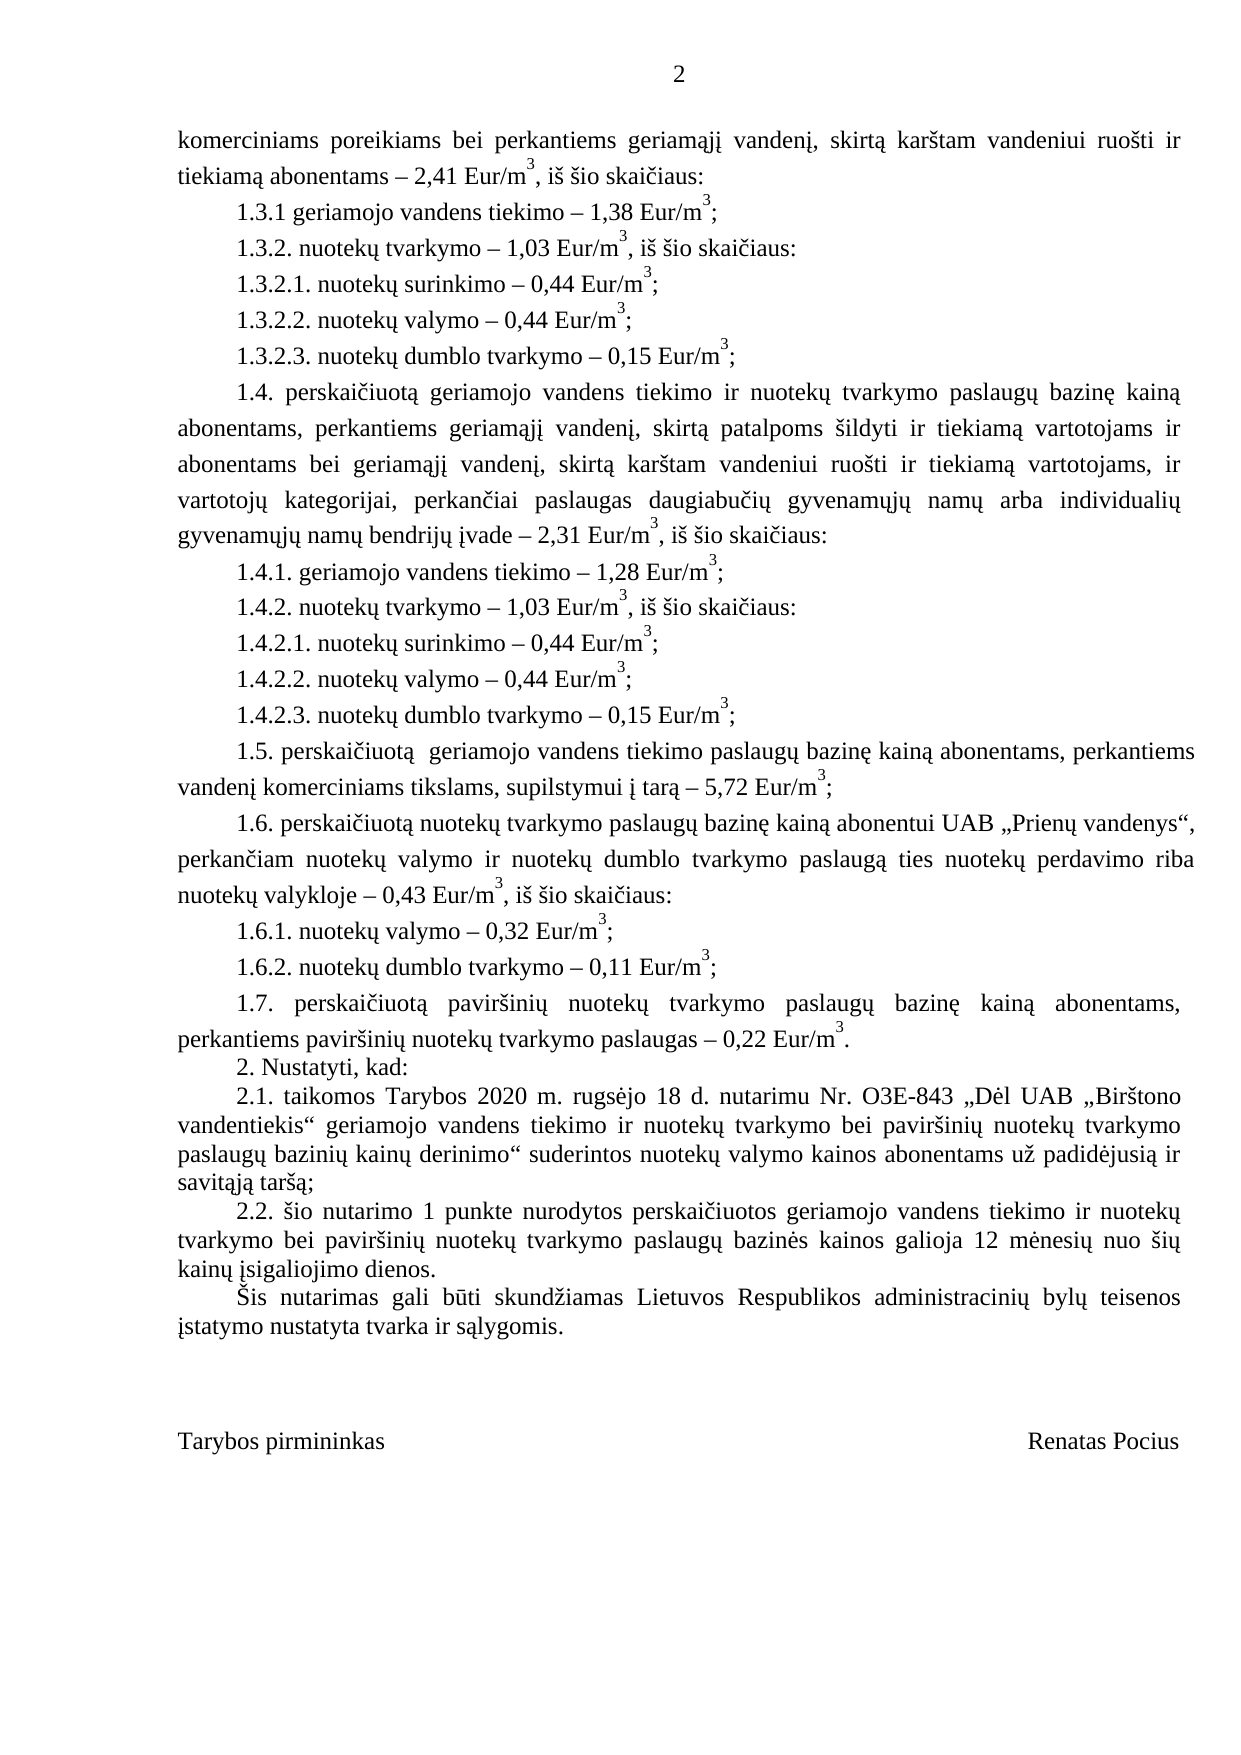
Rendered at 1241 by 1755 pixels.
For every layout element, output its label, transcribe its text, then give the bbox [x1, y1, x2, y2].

text 1.3.1 geriamojo vandens tiekimo – 1,38 Eur/m3; [177, 190, 1181, 226]
text 2. Nustatyti, kad: [177, 1052, 1181, 1081]
text 1.5. perskaičiuotą geriamojo vandens tiekimo paslaugų bazinę kainą abonentams, perkantiems vandenį komerciniams tikslams, supilstymui į tarą – 5,72 Eur/m3; [177, 729, 1196, 801]
text 1.6.2. nuotekų dumblo tvarkymo – 0,11 Eur/m3; [177, 945, 1196, 981]
text 1.3. perskaičiuotą geriamojo vandens tiekimo ir nuotekų tvarkymo paslaugų bazinę kainą abonentams, perkantiems geriamojo vandens tiekimo ir nuotekų tvarkymo paslaugas buities ir komerciniams poreikiams bei perkantiems geriamąjį vandenį, skirtą karštam vandeniui ruošti ir tiekiamą abonentams – 2,41 Eur/m3, iš šio skaičiaus: [177, 118, 1181, 190]
text 1.4. perskaičiuotą geriamojo vandens tiekimo ir nuotekų tvarkymo paslaugų bazinę kainą abonentams, perkantiems geriamąjį vandenį, skirtą patalpoms šildyti ir tiekiamą vartotojams ir abonentams bei geriamąjį vandenį, skirtą karštam vandeniui ruošti ir tiekiamą vartotojams, ir vartotojų kategorijai, perkančiai paslaugas daugiabučių gyvenamųjų namų arba individualių gyvenamųjų namų bendrijų įvade – 2,31 Eur/m3, iš šio skaičiaus: [177, 370, 1181, 549]
text 1.6.1. nuotekų valymo – 0,32 Eur/m3; [177, 909, 1196, 945]
text 1.3.2.3. nuotekų dumblo tvarkymo – 0,15 Eur/m3; [177, 334, 1181, 370]
text 1.3.2.2. nuotekų valymo – 0,44 Eur/m3; [177, 298, 1181, 334]
text Tarybos pirmininkas Renatas Pocius [177, 1426, 1181, 1455]
text 1.3.2.1. nuotekų surinkimo – 0,44 Eur/m3; [177, 262, 1181, 298]
text 2.1. taikomos Tarybos 2020 m. rugsėjo 18 d. nutarimu Nr. O3E-843 „Dėl UAB „Birštono vandentiekis“ geriamojo vandens tiekimo ir nuotekų tvarkymo bei paviršinių nuotekų tvarkymo paslaugų bazinių kainų derinimo“ suderintos nuotekų valymo kainos abonentams už padidėjusią ir savitąją taršą; [177, 1081, 1181, 1196]
text 1.4.1. geriamojo vandens tiekimo – 1,28 Eur/m3; [177, 549, 1181, 585]
text 1.4.2.3. nuotekų dumblo tvarkymo – 0,15 Eur/m3; [177, 693, 1181, 729]
text Šis nutarimas gali būti skundžiamas Lietuvos Respublikos administracinių bylų teisenos įstatymo nustatyta tvarka ir sąlygomis. [177, 1282, 1181, 1340]
text 2.2. šio nutarimo 1 punkte nurodytos perskaičiuotos geriamojo vandens tiekimo ir nuotekų tvarkymo bei paviršinių nuotekų tvarkymo paslaugų bazinės kainos galioja 12 mėnesių nuo šių kainų įsigaliojimo dienos. [177, 1196, 1181, 1282]
text 1.4.2. nuotekų tvarkymo – 1,03 Eur/m3, iš šio skaičiaus: [177, 585, 1181, 621]
text 1.6. perskaičiuotą nuotekų tvarkymo paslaugų bazinę kainą abonentui UAB „Prienų vandenys“, perkančiam nuotekų valymo ir nuotekų dumblo tvarkymo paslaugą ties nuotekų perdavimo riba nuotekų valykloje – 0,43 Eur/m3, iš šio skaičiaus: [177, 801, 1196, 909]
text 1.4.2.1. nuotekų surinkimo – 0,44 Eur/m3; [177, 621, 1181, 657]
text 1.4.2.2. nuotekų valymo – 0,44 Eur/m3; [177, 657, 1181, 693]
text 1.7. perskaičiuotą paviršinių nuotekų tvarkymo paslaugų bazinę kainą abonentams, perkantiems paviršinių nuotekų tvarkymo paslaugas – 0,22 Eur/m3. [177, 981, 1181, 1052]
text 1.3.2. nuotekų tvarkymo – 1,03 Eur/m3, iš šio skaičiaus: [177, 226, 1181, 262]
